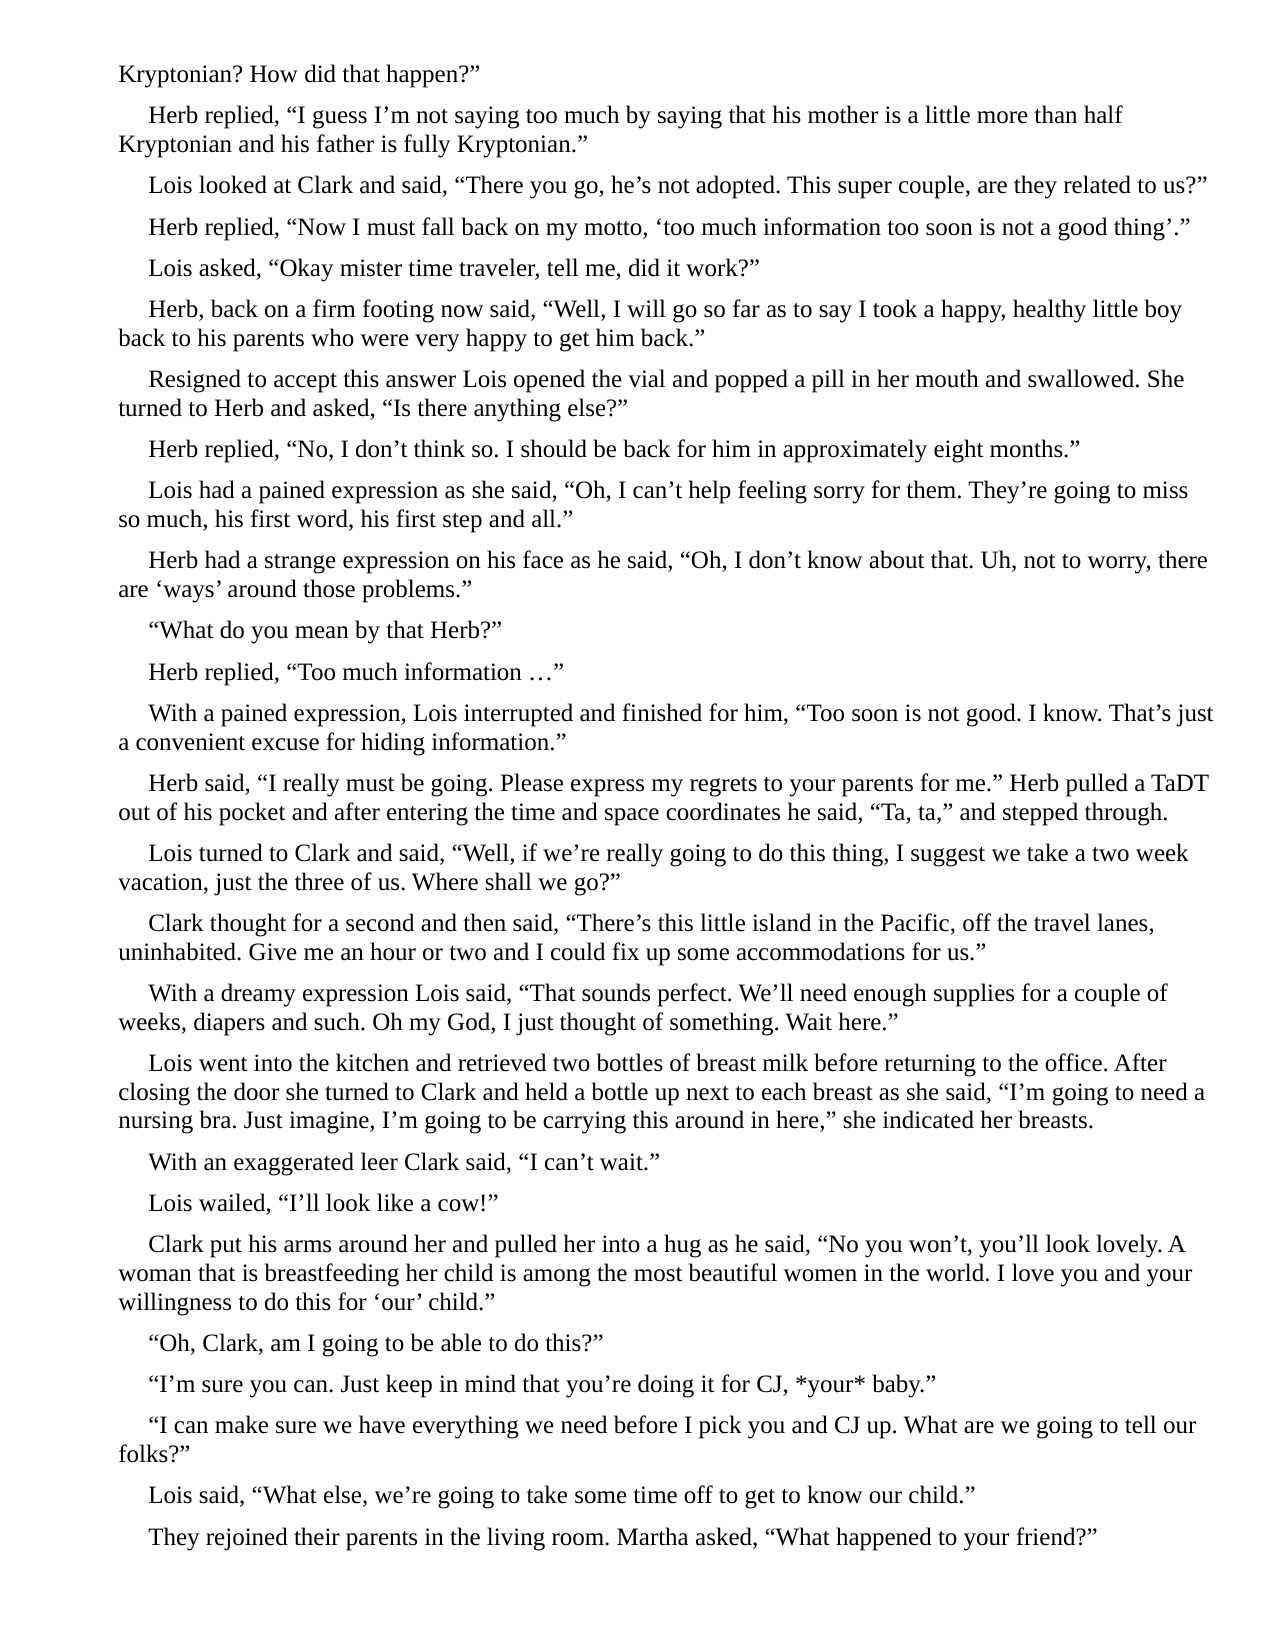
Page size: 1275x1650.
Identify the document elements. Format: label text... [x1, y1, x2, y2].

text “Oh, Clark, am I going to be able to do this?” [118, 1328, 1216, 1357]
text Herb replied, “Now I must fall back on my motto, ‘too much information too soon is not a good thing’.” [118, 212, 1216, 240]
text Lois looked at Clark and said, “There you go, he’s not adopted. This super couple, are they related to us?” [118, 170, 1216, 199]
text Lois said, “What else, we’re going to take some time off to get to know our child.” [118, 1480, 1216, 1509]
text Lois wailed, “I’ll look like a cow!” [118, 1188, 1216, 1217]
text Herb replied, “I guess I’m not saying too much by saying that his mother is a little more than half Kryptonian and his father is fully Kryptonian.” [118, 100, 1216, 158]
text Clark thought for a second and then said, “There’s this little island in the Pacific, off the travel lanes, uninhabited. Give me an hour or two and I could fix up some accommodations for us.” [118, 908, 1216, 965]
text Kryptonian? How did that happen?” [118, 59, 1216, 88]
text Lois had a pained expression as she said, “Oh, I can’t help feeling sorry for them. They’re going to miss so much, his first word, his first step and all.” [118, 475, 1216, 533]
text Herb replied, “Too much information …” [118, 657, 1216, 685]
text Resigned to accept this answer Lois opened the vial and popped a pill in her mouth and swallowed. She turned to Herb and asked, “Is there anything else?” [118, 364, 1216, 422]
text They rejoined their parents in the living room. Martha asked, “What happened to your friend?” [118, 1522, 1216, 1550]
text Lois asked, “Okay mister time traveler, tell me, did it work?” [118, 253, 1216, 282]
text With a pained expression, Lois interrupted and finished for him, “Too soon is not good. I know. That’s just a convenient excuse for hiding information.” [118, 698, 1216, 755]
text Lois went into the kitchen and retrieved two bottles of breast milk before returning to the office. After closing the door she turned to Clark and held a bottle up next to each breast as she said, “I’m going to need a nursing bra. Just imagine, I’m going to be carrying this around in here,” she indicated her breasts. [118, 1048, 1216, 1134]
text “I’m sure you can. Just keep in mind that you’re doing it for CJ, *your* baby.” [118, 1369, 1216, 1398]
text Clark put his arms around her and pulled her into a hug as he said, “No you won’t, you’ll look lovely. A woman that is breastfeeding her child is among the most beautiful women in the world. I love you and your willingness to do this for ‘our’ child.” [118, 1229, 1216, 1315]
text With an exaggerated leer Clark said, “I can’t wait.” [118, 1147, 1216, 1175]
text Herb had a strange expression on his face as he said, “Oh, I don’t know about that. Uh, not to worry, there are ‘ways’ around those problems.” [118, 545, 1216, 603]
text Herb, back on a firm footing now said, “Well, I will go so far as to say I took a happy, healthy little boy back to his parents who were very happy to get him back.” [118, 294, 1216, 352]
text Herb said, “I really must be going. Please express my regrets to your parents for me.” Herb pulled a TaDT out of his pocket and after entering the time and space coordinates he said, “Ta, ta,” and stepped through. [118, 768, 1216, 825]
text “What do you mean by that Herb?” [118, 615, 1216, 644]
text With a dreamy expression Lois said, “That sounds perfect. We’ll need enough supplies for a couple of weeks, diapers and such. Oh my God, I just thought of something. Wait here.” [118, 978, 1216, 1035]
text “I can make sure we have everything we need before I pick you and CJ up. What are we going to tell our folks?” [118, 1410, 1216, 1468]
text Lois turned to Clark and said, “Well, if we’re really going to do this thing, I suggest we take a two week vacation, just the three of us. Where shall we go?” [118, 838, 1216, 895]
text Herb replied, “No, I don’t think so. I should be back for him in approximately eight months.” [118, 434, 1216, 463]
